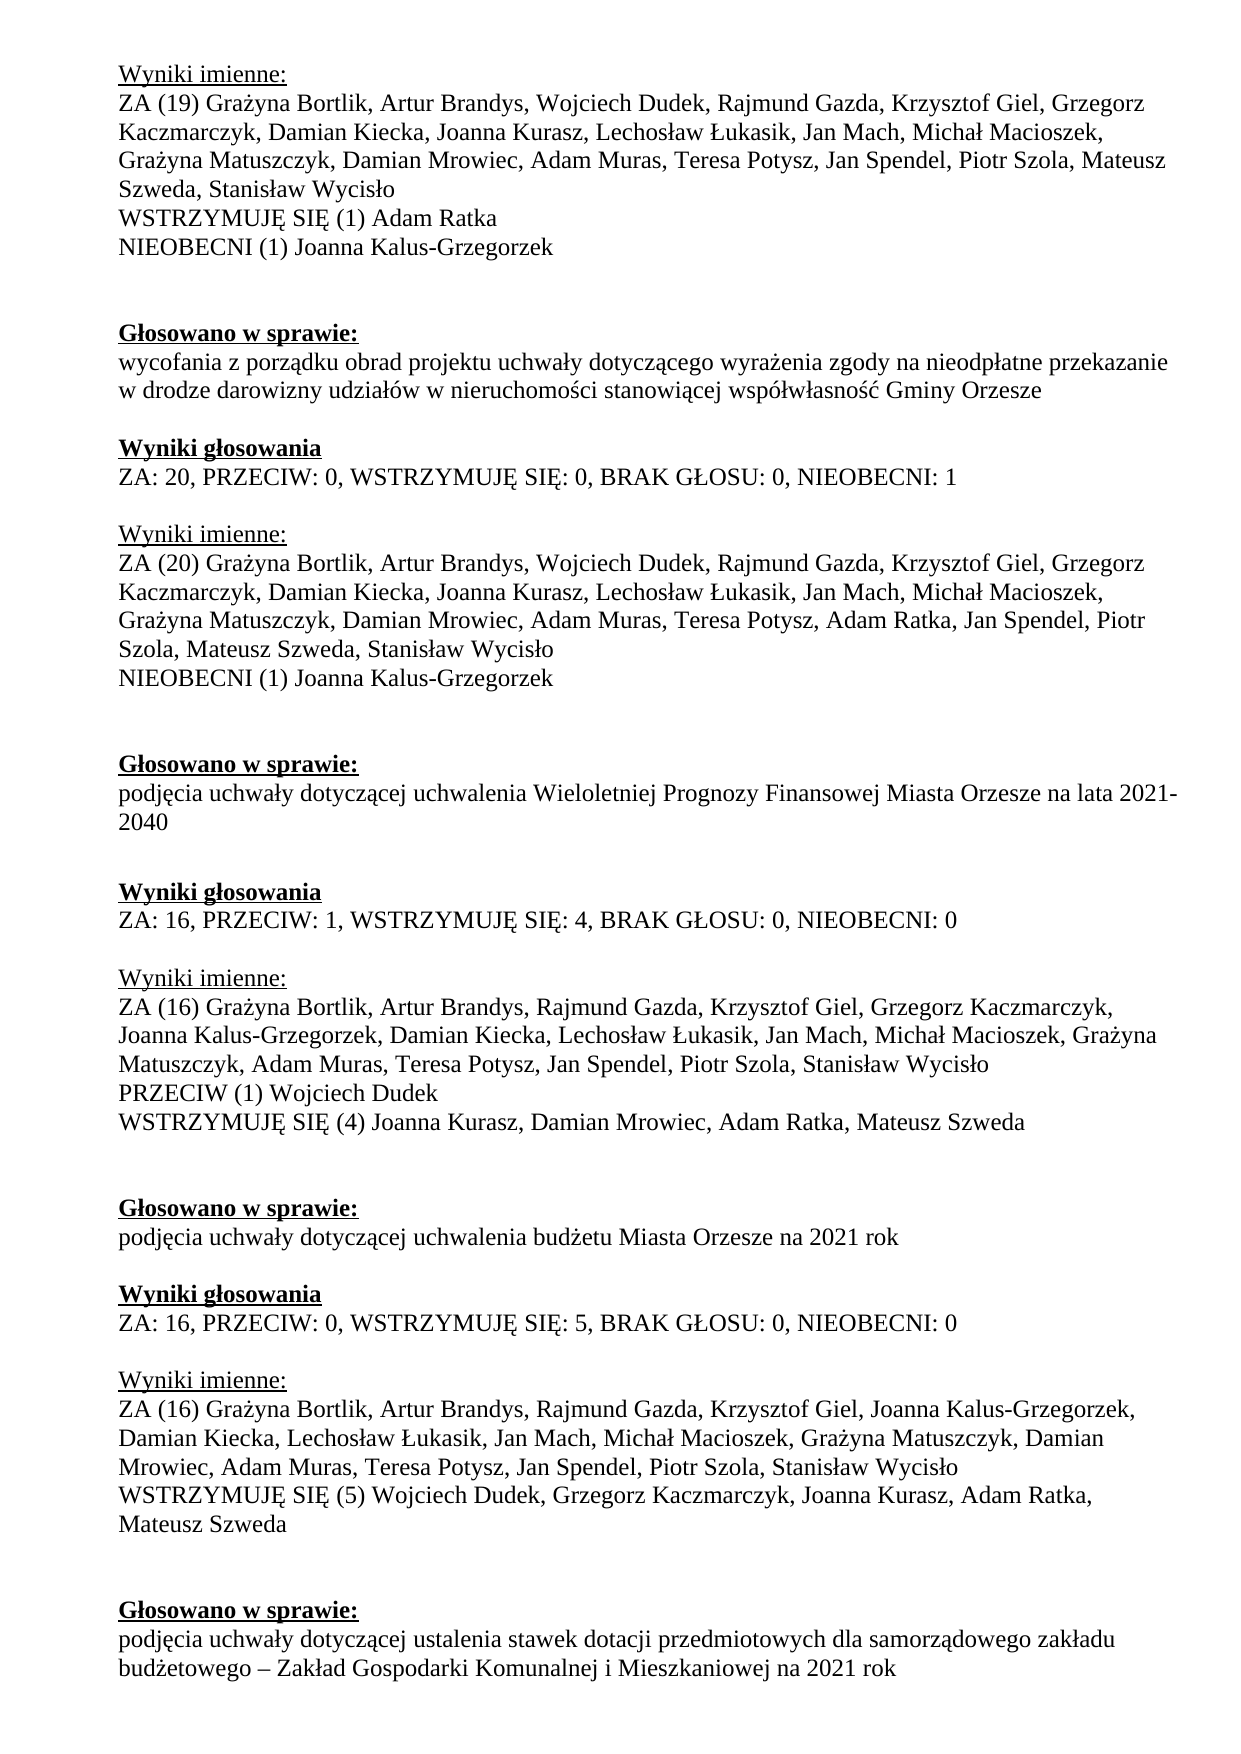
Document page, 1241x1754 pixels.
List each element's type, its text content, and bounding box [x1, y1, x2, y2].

text Wyniki głosowania ZA: 16, PRZECIW: 1, WSTRZYMUJĘ SIĘ: 4, BRAK GŁOSU: 0, NIEOBECNI: 0 Wyniki imienne: ZA (16) Grażyna Bortlik, Artur Brandys, Rajmund Gazda, Krzysztof Giel, Grzegorz Kaczmarczyk, Joanna Kalus-Grzegorzek, Damian Kiecka, Lechosław Łukasik, Jan Mach, Michał Macioszek, Grażyna Matuszczyk, Adam Muras, Teresa Potysz, Jan Spendel, Piotr Szola, Stanisław Wycisło PRZECIW (1) Wojciech Dudek WSTRZYMUJĘ SIĘ (4) Joanna Kurasz, Damian Mrowiec, Adam Ratka, Mateusz Szweda Głosowano w sprawie: podjęcia uchwały dotyczącej uchwalenia budżetu Miasta Orzesze na 2021 rok Wyniki głosowania ZA: 16, PRZECIW: 0, WSTRZYMUJĘ SIĘ: 5, BRAK GŁOSU: 0, NIEOBECNI: 0 Wyniki imienne: ZA (16) Grażyna Bortlik, Artur Brandys, Rajmund Gazda, Krzysztof Giel, Joanna Kalus-Grzegorzek, Damian Kiecka, Lechosław Łukasik, Jan Mach, Michał Macioszek, Grażyna Matuszczyk, Damian Mrowiec, Adam Muras, Teresa Potysz, Jan Spendel, Piotr Szola, Stanisław Wycisło WSTRZYMUJĘ SIĘ (5) Wojciech Dudek, Grzegorz Kaczmarczyk, Joanna Kurasz, Adam Ratka, Mateusz Szweda Głosowano w sprawie: podjęcia uchwały dotyczącej ustalenia stawek dotacji przedmiotowych dla samorządowego zakładu budżetowego – Zakład Gospodarki Komunalnej i Mieszkaniowej na 2021 rok [118, 848, 1181, 1682]
text Wyniki imienne: ZA (19) Grażyna Bortlik, Artur Brandys, Wojciech Dudek, Rajmund Gazda, Krzysztof Giel, Grzegorz Kaczmarczyk, Damian Kiecka, Joanna Kurasz, Lechosław Łukasik, Jan Mach, Michał Macioszek, Grażyna Matuszczyk, Damian Mrowiec, Adam Muras, Teresa Potysz, Jan Spendel, Piotr Szola, Mateusz Szweda, Stanisław Wycisło WSTRZYMUJĘ SIĘ (1) Adam Ratka NIEOBECNI (1) Joanna Kalus-Grzegorzek Głosowano w sprawie: wycofania z porządku obrad projektu uchwały dotyczącego wyrażenia zgody na nieodpłatne przekazanie w drodze darowizny udziałów w nieruchomości stanowiącej współwłasność Gminy Orzesze Wyniki głosowania ZA: 20, PRZECIW: 0, WSTRZYMUJĘ SIĘ: 0, BRAK GŁOSU: 0, NIEOBECNI: 1 Wyniki imienne: ZA (20) Grażyna Bortlik, Artur Brandys, Wojciech Dudek, Rajmund Gazda, Krzysztof Giel, Grzegorz Kaczmarczyk, Damian Kiecka, Joanna Kurasz, Lechosław Łukasik, Jan Mach, Michał Macioszek, Grażyna Matuszczyk, Damian Mrowiec, Adam Muras, Teresa Potysz, Adam Ratka, Jan Spendel, Piotr Szola, Mateusz Szweda, Stanisław Wycisło NIEOBECNI (1) Joanna Kalus-Grzegorzek Głosowano w sprawie: podjęcia uchwały dotyczącej uchwalenia Wieloletniej Prognozy Finansowej Miasta Orzesze na lata 2021-2040 [118, 59, 1181, 835]
